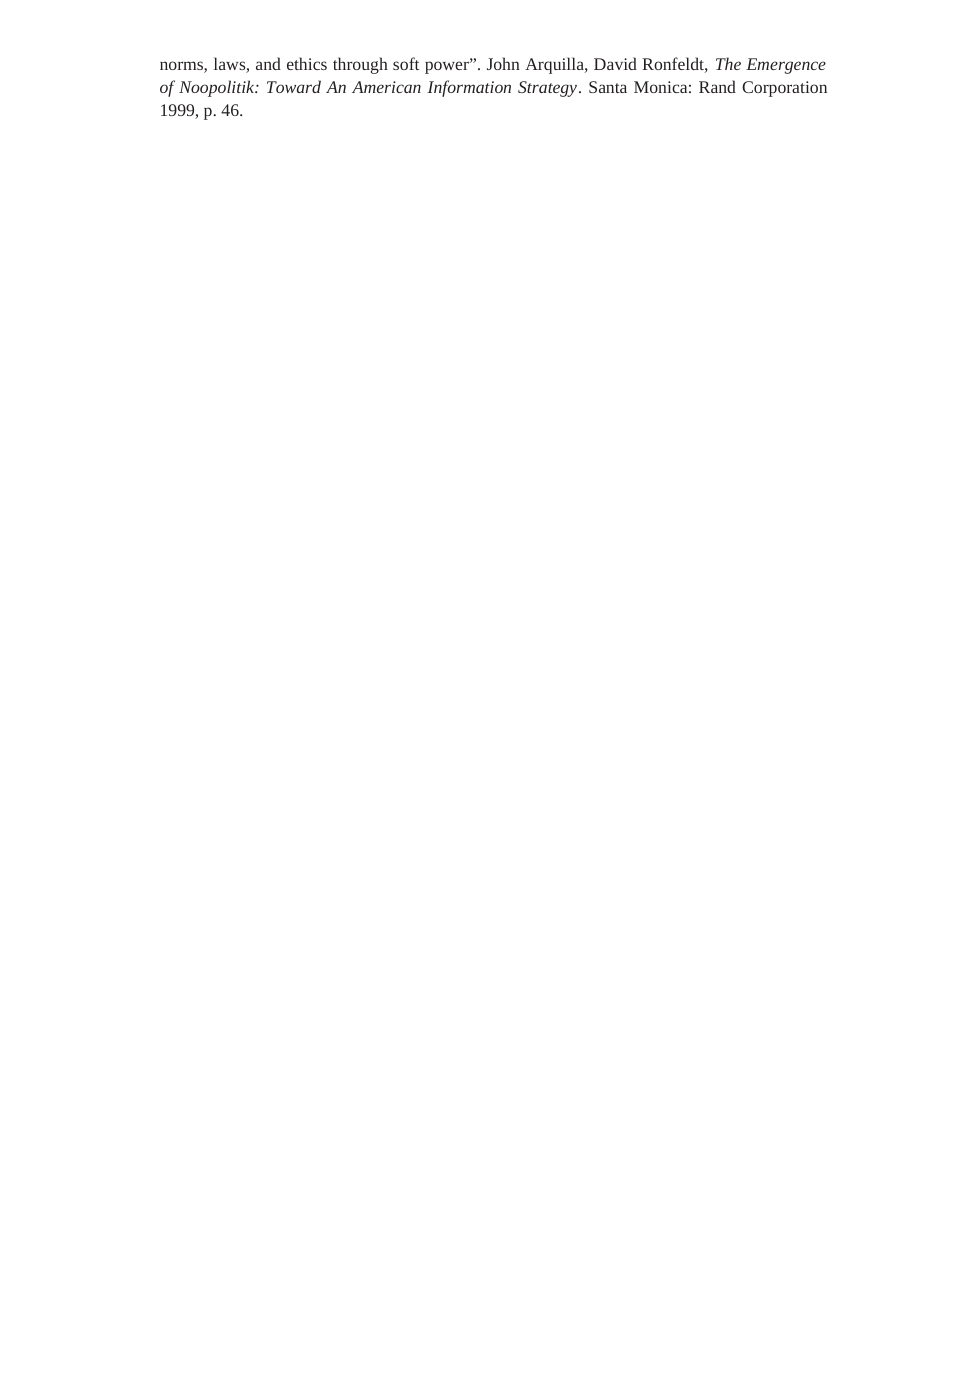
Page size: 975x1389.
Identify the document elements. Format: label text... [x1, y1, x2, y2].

text norms, laws, and ethics through soft power”. John Arquilla, David Ronfeldt, The Emergence of Noopolitik: Toward An American Information Strategy. Santa Monica: Rand Corporation 1999, p. 46. [136, 54, 828, 120]
